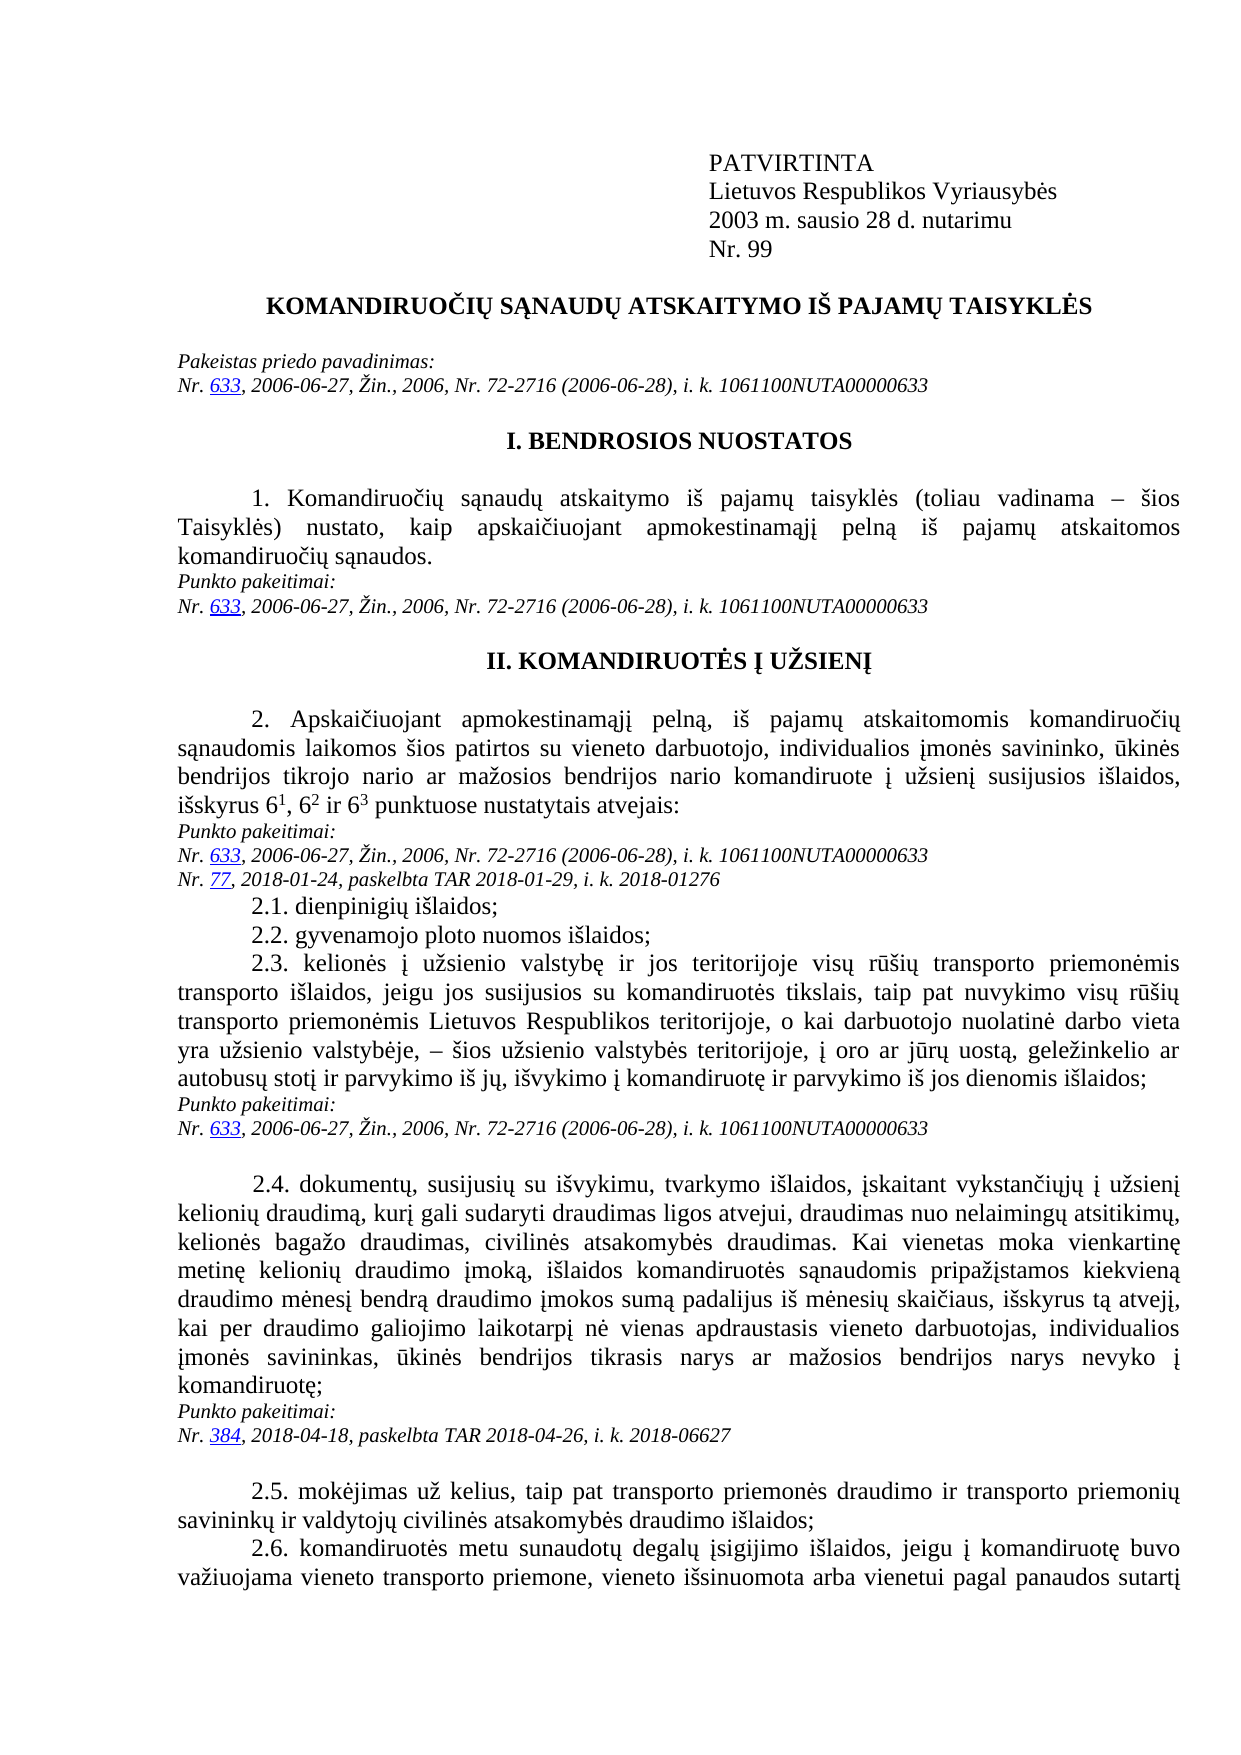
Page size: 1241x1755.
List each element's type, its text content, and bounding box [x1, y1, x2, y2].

text 2003 m. sausio 28 d. nutarimu [177, 205, 1181, 234]
text II. KOMANDIRUOTĖS Į UŽSIENĮ [177, 646, 1181, 675]
text 2.4. dokumentų, susijusių su išvykimu, tvarkymo išlaidos, įskaitant vykstančiųjų į užsienį kelionių draudimą, kurį gali sudaryti draudimas ligos atvejui, draudimas nuo nelaimingų atsitikimų, kelionės bagažo draudimas, civilinės atsakomybės draudimas. Kai vienetas moka vienkartinę metinę kelionių draudimo įmoką, išlaidos komandiruotės sąnaudomis pripažįstamos kiekvieną draudimo mėnesį bendrą draudimo įmokos sumą padalijus iš mėnesių skaičiaus, išskyrus tą atvejį, kai per draudimo galiojimo laikotarpį nė vienas apdraustasis vieneto darbuotojas, individualios įmonės savininkas, ūkinės bendrijos tikrasis narys ar mažosios bendrijos narys nevyko į komandiruotę; [177, 1169, 1181, 1399]
text 2.1. dienpinigių išlaidos; [177, 891, 1181, 920]
text Nr. 633, 2006-06-27, Žin., 2006, Nr. 72-2716 (2006-06-28), i. k. 1061100NUTA00000633 [177, 373, 1181, 397]
text Punkto pakeitimai: [177, 819, 1181, 843]
text Lietuvos Respublikos Vyriausybės [177, 176, 1181, 205]
text 2.6. komandiruotės metu sunaudotų degalų įsigijimo išlaidos, jeigu į komandiruotę buvo važiuojama vieneto transporto priemone, vieneto išsinuomota arba vienetui pagal panaudos sutartį [177, 1533, 1181, 1591]
text 1. Komandiruočių sąnaudų atskaitymo iš pajamų taisyklės (toliau vadinama – šios Taisyklės) nustato, kaip apskaičiuojant apmokestinamąjį pelną iš pajamų atskaitomos komandiruočių sąnaudos. [177, 483, 1181, 569]
text Punkto pakeitimai: [177, 1399, 1181, 1423]
text Nr. 633, 2006-06-27, Žin., 2006, Nr. 72-2716 (2006-06-28), i. k. 1061100NUTA00000633 [177, 593, 1181, 618]
text Nr. 77, 2018-01-24, paskelbta TAR 2018-01-29, i. k. 2018-01276 [177, 867, 1181, 891]
text I. BENDROSIOS NUOSTATOS [177, 426, 1181, 454]
text 2.5. mokėjimas už kelius, taip pat transporto priemonės draudimo ir transporto priemonių savininkų ir valdytojų civilinės atsakomybės draudimo išlaidos; [177, 1476, 1181, 1533]
text Nr. 633, 2006-06-27, Žin., 2006, Nr. 72-2716 (2006-06-28), i. k. 1061100NUTA00000633 [177, 843, 1181, 867]
text Pakeistas priedo pavadinimas: [177, 349, 1181, 373]
text Nr. 99 [177, 234, 1181, 263]
text Nr. 633, 2006-06-27, Žin., 2006, Nr. 72-2716 (2006-06-28), i. k. 1061100NUTA00000633 [177, 1116, 1181, 1140]
text Nr. 384, 2018-04-18, paskelbta TAR 2018-04-26, i. k. 2018-06627 [177, 1423, 1181, 1447]
text Punkto pakeitimai: [177, 569, 1181, 593]
text KOMANDIRUOČIŲ SĄNAUDŲ ATSKAITYMO IŠ PAJAMŲ TAISYKLĖS [177, 291, 1181, 320]
text Punkto pakeitimai: [177, 1092, 1181, 1116]
text 2.3. kelionės į užsienio valstybę ir jos teritorijoje visų rūšių transporto priemonėmis transporto išlaidos, jeigu jos susijusios su komandiruotės tikslais, taip pat nuvykimo visų rūšių transporto priemonėmis Lietuvos Respublikos teritorijoje, o kai darbuotojo nuolatinė darbo vieta yra užsienio valstybėje, – šios užsienio valstybės teritorijoje, į oro ar jūrų uostą, geležinkelio ar autobusų stotį ir parvykimo iš jų, išvykimo į komandiruotę ir parvykimo iš jos dienomis išlaidos; [177, 948, 1181, 1092]
text 2.2. gyvenamojo ploto nuomos išlaidos; [177, 920, 1181, 948]
text 2. Apskaičiuojant apmokestinamąjį pelną, iš pajamų atskaitomomis komandiruočių sąnaudomis laikomos šios patirtos su vieneto darbuotojo, individualios įmonės savininko, ūkinės bendrijos tikrojo nario ar mažosios bendrijos nario komandiruote į užsienį susijusios išlaidos, išskyrus 61, 62 ir 63 punktuose nustatytais atvejais: [177, 704, 1181, 819]
text PATVIRTINTA [709, 148, 1181, 176]
